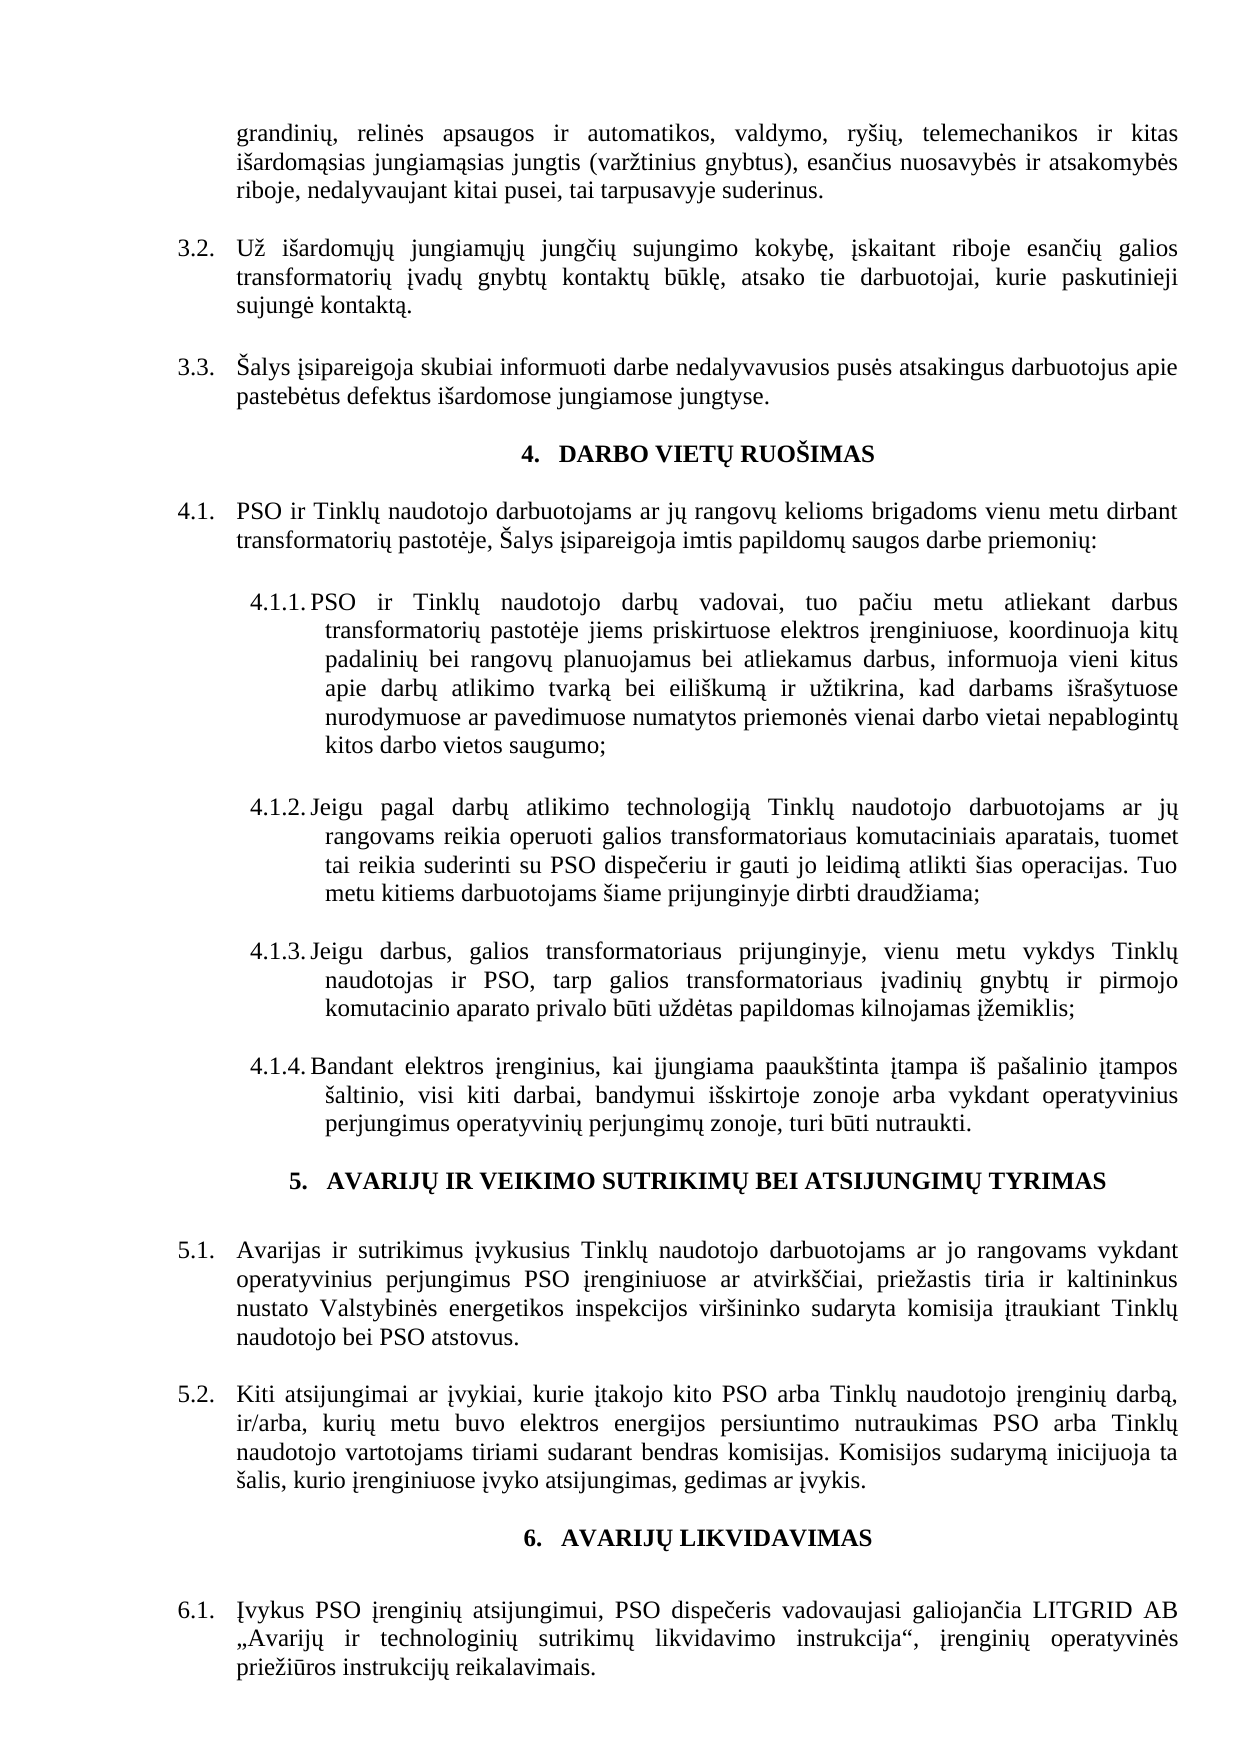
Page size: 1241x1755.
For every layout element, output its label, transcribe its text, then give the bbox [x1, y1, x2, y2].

text 5. AVARIJŲ IR VEIKIMO SUTRIKIMŲ BEI ATSIJUNGIMŲ TYRIMAS [215, 1166, 1181, 1195]
text 6.1. Įvykus PSO įrenginių atsijungimui, PSO dispečeris vadovaujasi galiojančia LITGRID AB „Avarijų ir technologinių sutrikimų likvidavimo instrukcija“, įrenginių operatyvinės priežiūros instrukcijų reikalavimais. [177, 1595, 1179, 1681]
text 4.1. PSO ir Tinklų naudotojo darbuotojams ar jų rangovų kelioms brigadoms vienu metu dirbant transformatorių pastotėje, Šalys įsipareigoja imtis papildomų saugos darbe priemonių: [177, 496, 1179, 554]
text 3.3. Šalys įsipareigoja skubiai informuoti darbe nedalyvavusios pusės atsakingus darbuotojus apie pastebėtus defektus išardomose jungiamose jungtyse. [177, 352, 1179, 410]
text 4. DARBO VIETŲ RUOŠIMAS [215, 439, 1181, 467]
text 3.2. Už išardomųjų jungiamųjų jungčių sujungimo kokybę, įskaitant riboje esančių galios transformatorių įvadų gnybtų kontaktų būklę, atsako tie darbuotojai, kurie paskutinieji sujungė kontaktą. [177, 233, 1179, 319]
text grandinių, relinės apsaugos ir automatikos, valdymo, ryšių, telemechanikos ir kitas išardomąsias jungiamąsias jungtis (varžtinius gnybtus), esančius nuosavybės ir atsakomybės riboje, nedalyvaujant kitai pusei, tai tarpusavyje suderinus. [177, 118, 1179, 204]
text 4.1.4. Bandant elektros įrenginius, kai įjungiama paaukštinta įtampa iš pašalinio įtampos šaltinio, visi kiti darbai, bandymui išskirtoje zonoje arba vykdant operatyvinius perjungimus operatyvinių perjungimų zonoje, turi būti nutraukti. [250, 1051, 1179, 1137]
text 4.1.2. Jeigu pagal darbų atlikimo technologiją Tinklų naudotojo darbuotojams ar jų rangovams reikia operuoti galios transformatoriaus komutaciniais aparatais, tuomet tai reikia suderinti su PSO dispečeriu ir gauti jo leidimą atlikti šias operacijas. Tuo metu kitiems darbuotojams šiame prijunginyje dirbti draudžiama; [250, 792, 1179, 907]
text 5.1. Avarijas ir sutrikimus įvykusius Tinklų naudotojo darbuotojams ar jo rangovams vykdant operatyvinius perjungimus PSO įrenginiuose ar atvirkščiai, priežastis tiria ir kaltininkus nustato Valstybinės energetikos inspekcijos viršininko sudaryta komisija įtraukiant Tinklų naudotojo bei PSO atstovus. [177, 1235, 1179, 1350]
text 5.2. Kiti atsijungimai ar įvykiai, kurie įtakojo kito PSO arba Tinklų naudotojo įrenginių darbą, ir/arba, kurių metu buvo elektros energijos persiuntimo nutraukimas PSO arba Tinklų naudotojo vartotojams tiriami sudarant bendras komisijas. Komisijos sudarymą inicijuoja ta šalis, kurio įrenginiuose įvyko atsijungimas, gedimas ar įvykis. [177, 1379, 1179, 1494]
text 4.1.3. Jeigu darbus, galios transformatoriaus prijunginyje, vienu metu vykdys Tinklų naudotojas ir PSO, tarp galios transformatoriaus įvadinių gnybtų ir pirmojo komutacinio aparato privalo būti uždėtas papildomas kilnojamas įžemiklis; [250, 936, 1179, 1022]
text 6. AVARIJŲ LIKVIDAVIMAS [215, 1523, 1181, 1552]
text 4.1.1. PSO ir Tinklų naudotojo darbų vadovai, tuo pačiu metu atliekant darbus transformatorių pastotėje jiems priskirtuose elektros įrenginiuose, koordinuoja kitų padalinių bei rangovų planuojamus bei atliekamus darbus, informuoja vieni kitus apie darbų atlikimo tvarką bei eiliškumą ir užtikrina, kad darbams išrašytuose nurodymuose ar pavedimuose numatytos priemonės vienai darbo vietai nepablogintų kitos darbo vietos saugumo; [250, 587, 1179, 759]
